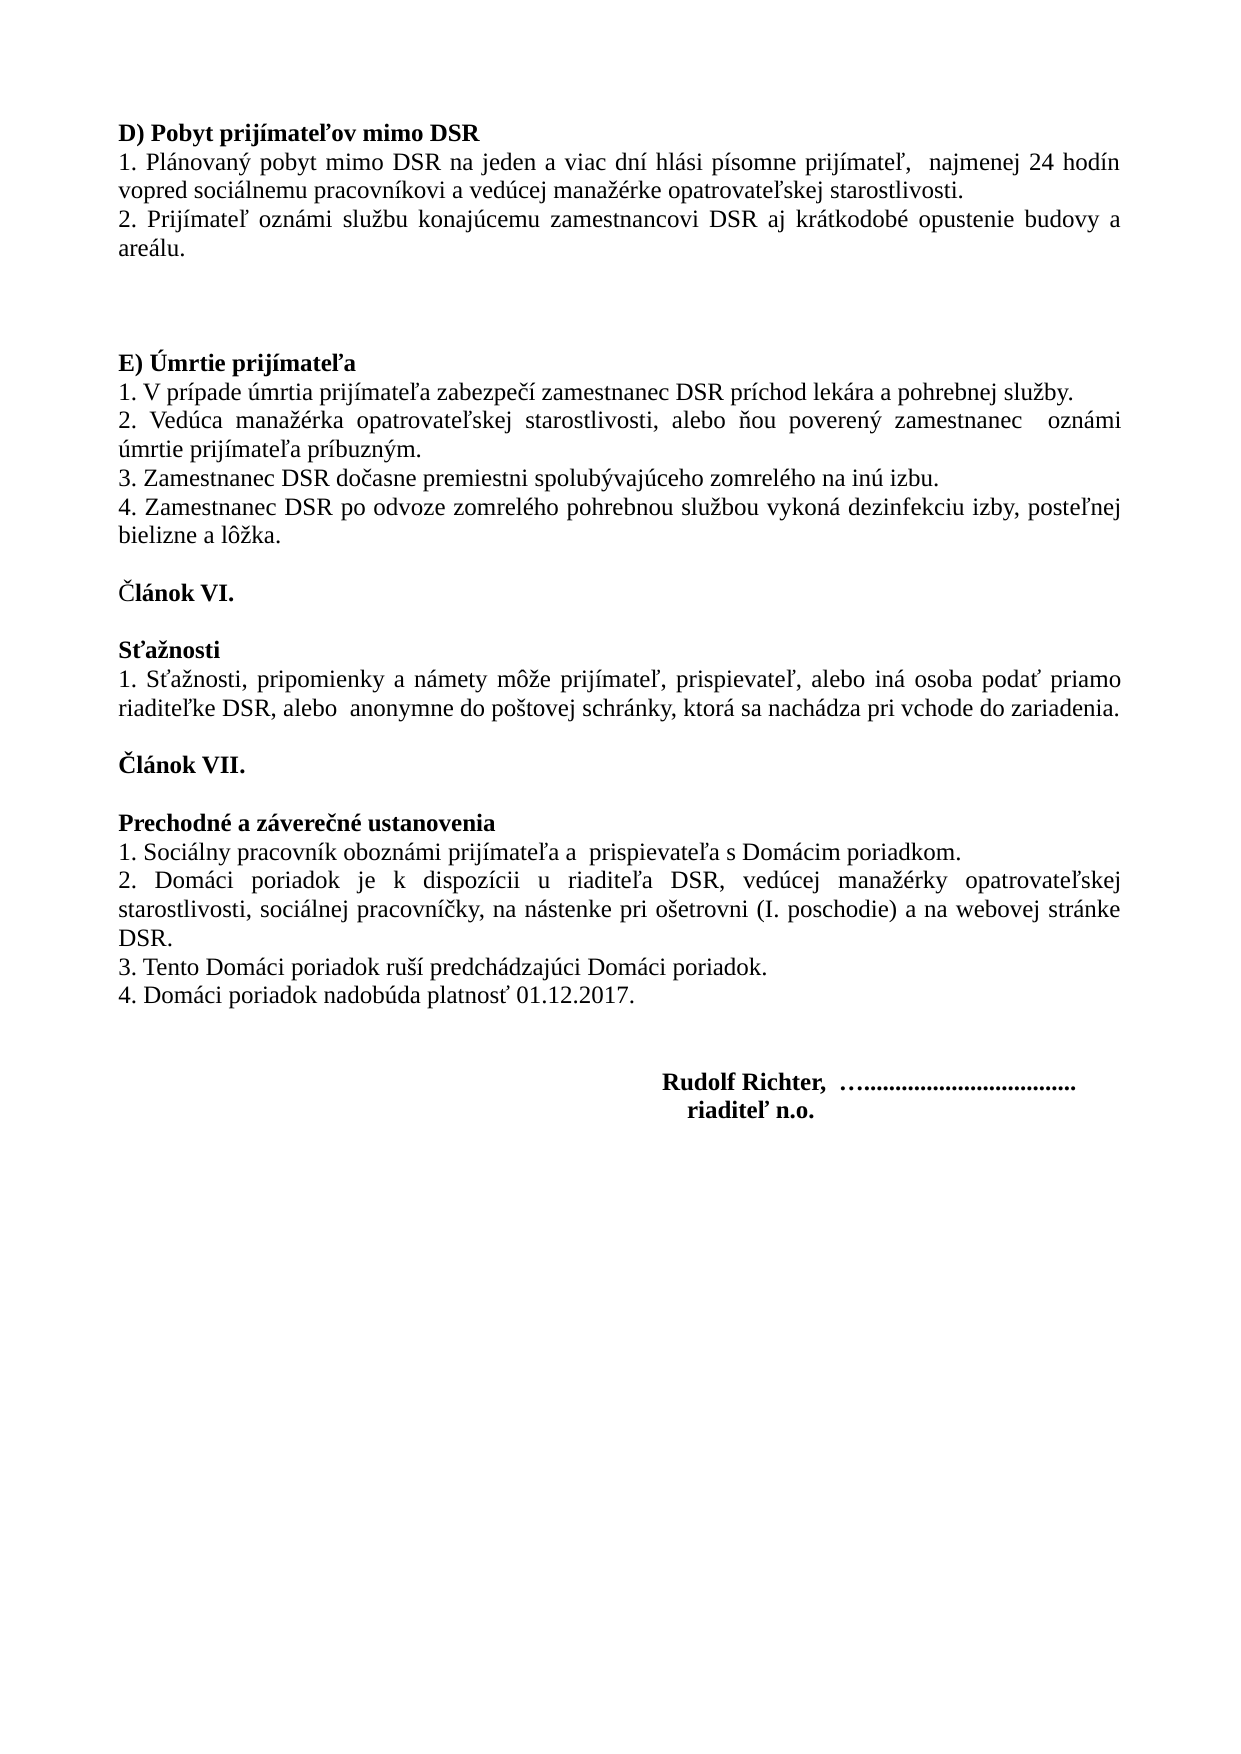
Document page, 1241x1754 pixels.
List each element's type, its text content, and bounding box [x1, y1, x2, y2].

text Rudolf Richter, ….................................. [118, 1067, 1122, 1096]
text 1. Plánovaný pobyt mimo DSR na jeden a viac dní hlási písomne prijímateľ, najmenej 24 hodín vopred sociálnemu pracovníkovi a vedúcej manažérke opatrovateľskej starostlivosti. [118, 147, 1122, 204]
text E) Úmrtie prijímateľa [118, 348, 1122, 377]
text 2. Vedúca manažérka opatrovateľskej starostlivosti, alebo ňou poverený zamestnanec oznámi úmrtie prijímateľa príbuzným. [118, 406, 1122, 463]
text Článok VII. [118, 751, 1122, 779]
text 1. V prípade úmrtia prijímateľa zabezpečí zamestnanec DSR príchod lekára a pohrebnej služby. [118, 377, 1122, 406]
text 1. Sociálny pracovník oboznámi prijímateľa a prispievateľa s Domácim poriadkom. [118, 837, 1122, 866]
text Článok VI. [118, 578, 1122, 607]
text 4. Domáci poriadok nadobúda platnosť 01.12.2017. [118, 981, 1122, 1009]
text 4. Zamestnanec DSR po odvoze zomrelého pohrebnou službou vykoná dezinfekciu izby, posteľnej bielizne a lôžka. [118, 492, 1122, 549]
text D) Pobyt prijímateľov mimo DSR [118, 118, 1122, 147]
text 2. Prijímateľ oznámi službu konajúcemu zamestnancovi DSR aj krátkodobé opustenie budovy a areálu. [118, 204, 1122, 262]
text 2. Domáci poriadok je k dispozícii u riaditeľa DSR, vedúcej manažérky opatrovateľskej starostlivosti, sociálnej pracovníčky, na nástenke pri ošetrovni (I. poschodie) a na webovej stránke DSR. [118, 866, 1122, 952]
text Sťažnosti [118, 636, 1122, 664]
text 3. Tento Domáci poriadok ruší predchádzajúci Domáci poriadok. [118, 952, 1122, 981]
text Prechodné a záverečné ustanovenia [118, 808, 1122, 837]
text riaditeľ n.o. [118, 1096, 1122, 1124]
text 1. Sťažnosti, pripomienky a námety môže prijímateľ, prispievateľ, alebo iná osoba podať priamo riaditeľke DSR, alebo anonymne do poštovej schránky, ktorá sa nachádza pri vchode do zariadenia. [118, 664, 1122, 722]
text 3. Zamestnanec DSR dočasne premiestni spolubývajúceho zomrelého na inú izbu. [118, 463, 1122, 492]
